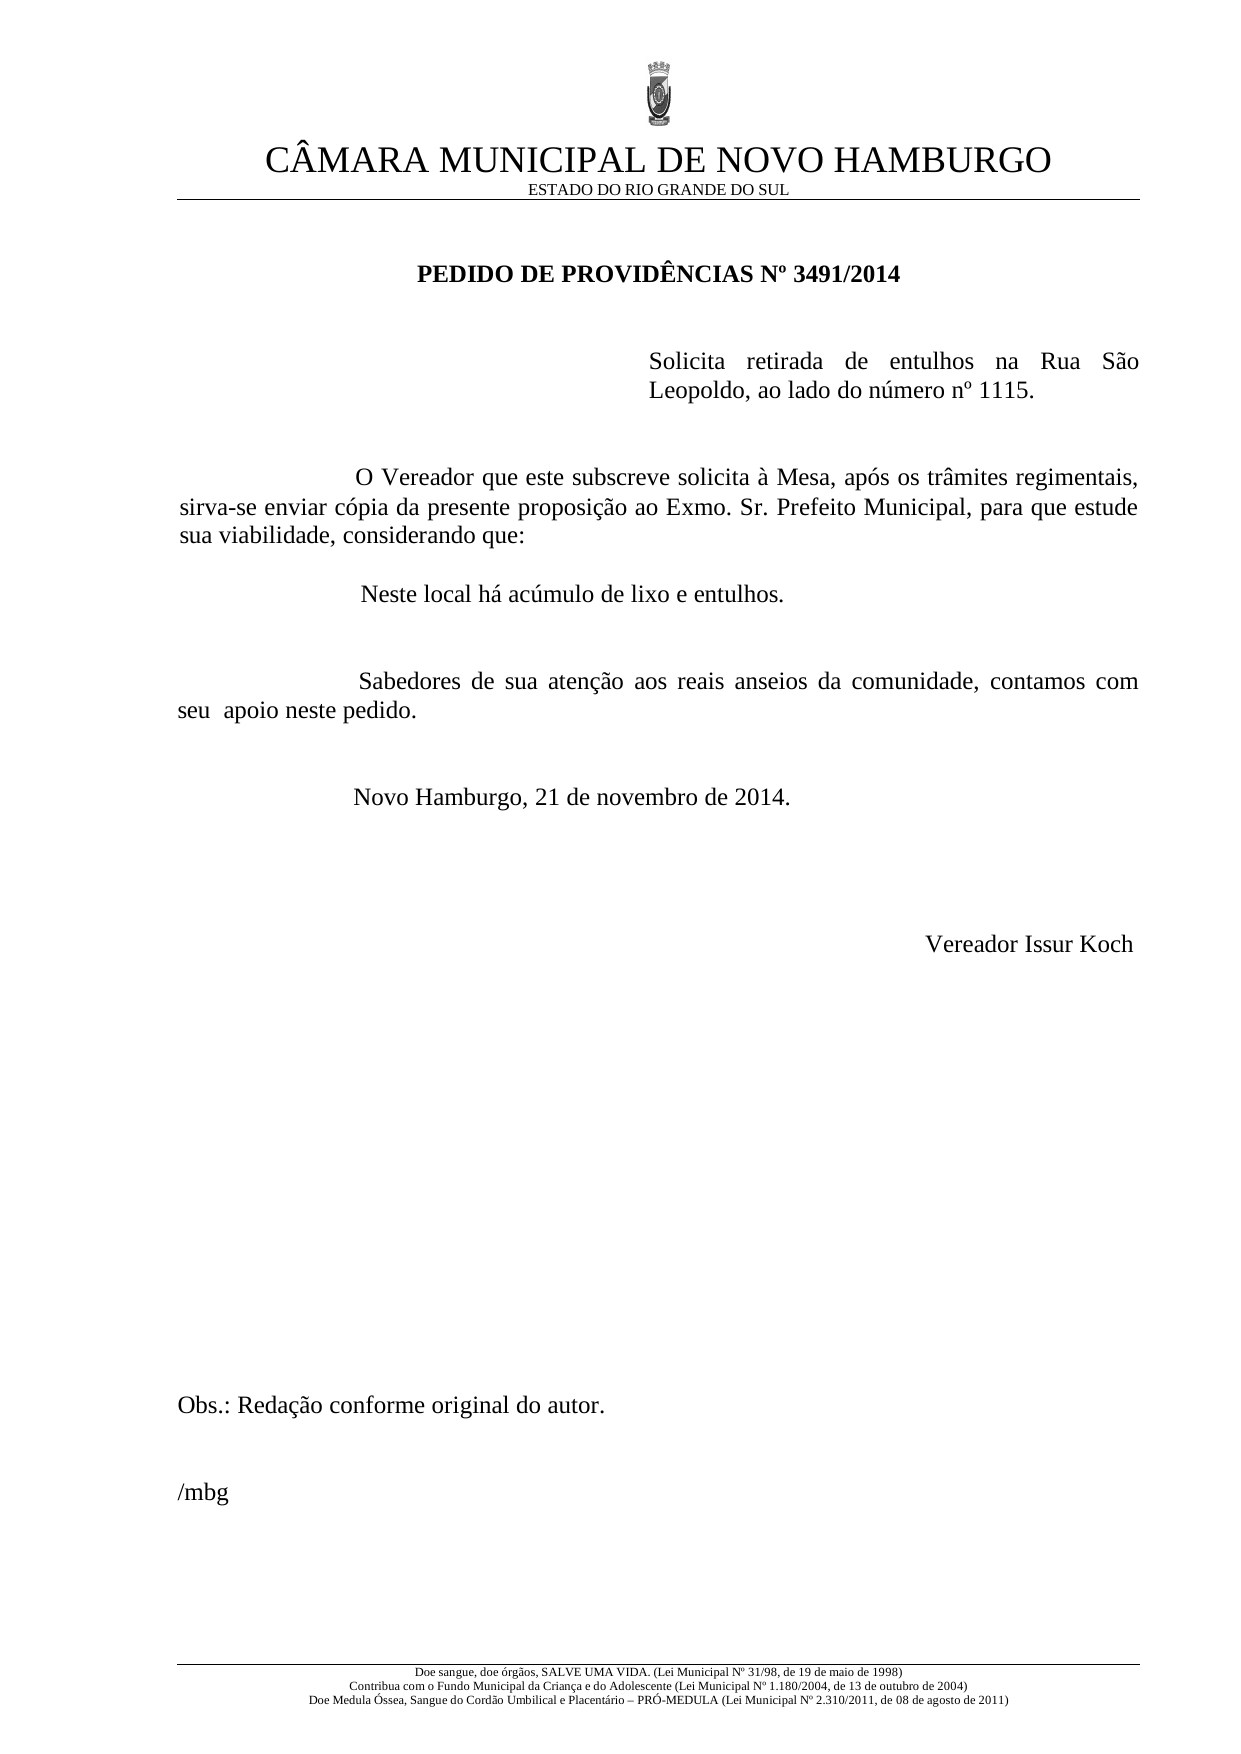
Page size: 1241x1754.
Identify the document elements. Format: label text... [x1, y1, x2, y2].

text PEDIDO DE PROVIDÊNCIAS Nº 3491/2014 [177, 259, 1140, 288]
text Obs.: Redação conforme original do autor. [177, 1389, 1140, 1419]
text Neste local há acúmulo de lixo e entulhos. [177, 578, 1140, 608]
text Solicita retirada de entulhos na Rua São Leopoldo, ao lado do número nº 1115. [649, 346, 1140, 404]
text Vereador Issur Koch [177, 929, 1140, 958]
text Sabedores de sua atenção aos reais anseios da comunidade, contamos com seu apoio neste pedido. [177, 666, 1140, 724]
text O Vereador que este subscreve solicita à Mesa, após os trâmites regimentais, sirva-se enviar cópia da presente proposição ao Exmo. Sr. Prefeito Municipal, para que estude sua viabilidade, considerando que: [179, 462, 1140, 549]
text /mbg [177, 1477, 1140, 1506]
text Novo Hamburgo, 21 de novembro de 2014. [177, 782, 1140, 811]
